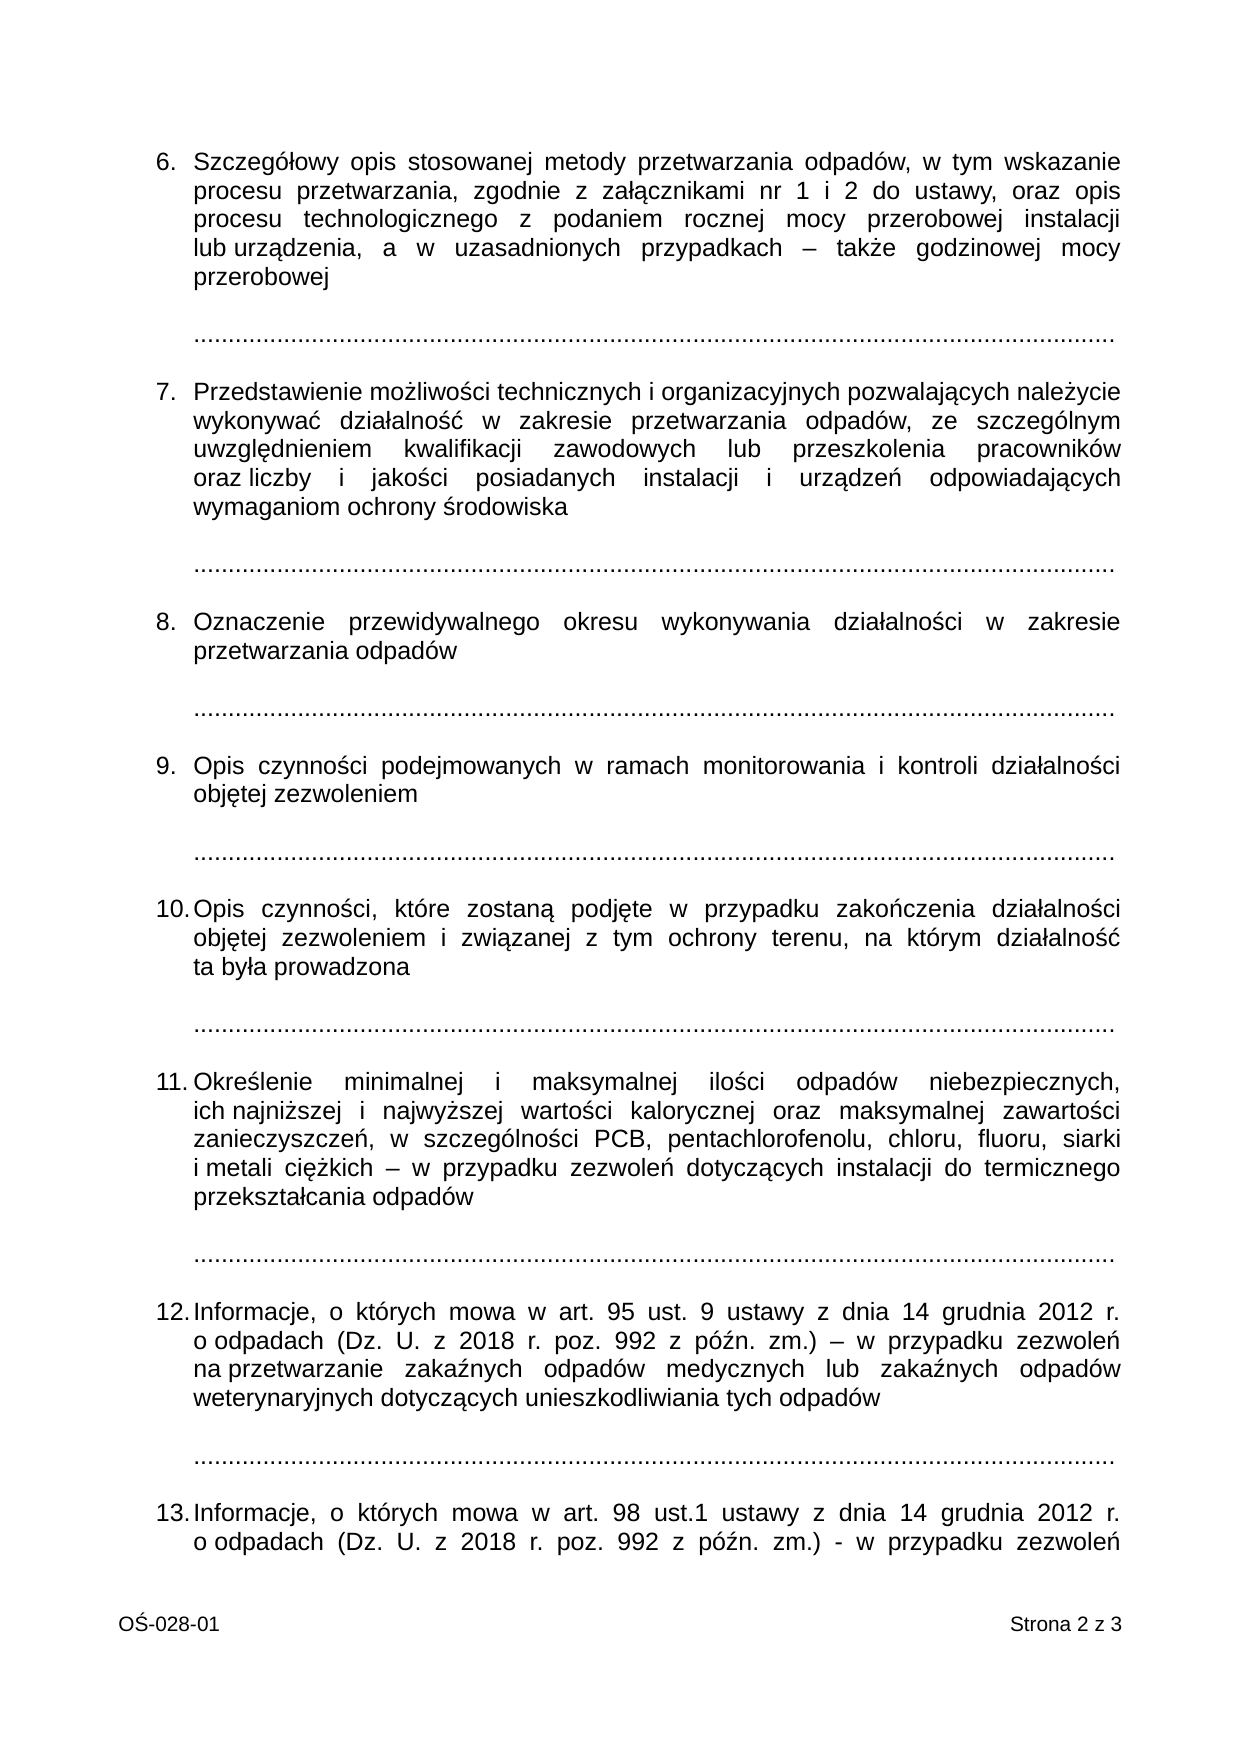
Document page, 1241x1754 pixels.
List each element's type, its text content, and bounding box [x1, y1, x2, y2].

list ..................................................................................................................................... [156, 1009, 1122, 1038]
list ..................................................................................................................................... [156, 549, 1122, 578]
list Informacje, o których mowa w art. 98 ust.1 ustawy z dnia 14 grudnia 2012 r. o odpadach (Dz. U. z 2018 r. poz. 992 z późn. zm.) - w przypadku zezwoleń [156, 1498, 1122, 1556]
list ..................................................................................................................................... [156, 693, 1122, 722]
list Informacje, o których mowa w art. 95 ust. 9 ustawy z dnia 14 grudnia 2012 r. o odpadach (Dz. U. z 2018 r. poz. 992 z późn. zm.) – w przypadku zezwoleń na przetwarzanie zakaźnych odpadów medycznych lub zakaźnych odpadów weterynaryjnych dotyczących unieszkodliwiania tych odpadów [156, 1297, 1122, 1412]
list Opis czynności, które zostaną podjęte w przypadku zakończenia działalności objętej zezwoleniem i związanej z tym ochrony terenu, na którym działalność ta była prowadzona [156, 894, 1122, 981]
list ..................................................................................................................................... [156, 1441, 1122, 1469]
list ..................................................................................................................................... [156, 837, 1122, 866]
list Przedstawienie możliwości technicznych i organizacyjnych pozwalających należycie wykonywać działalność w zakresie przetwarzania odpadów, ze szczególnym uwzględnieniem kwalifikacji zawodowych lub przeszkolenia pracowników oraz liczby i jakości posiadanych instalacji i urządzeń odpowiadających wymaganiom ochrony środowiska [156, 377, 1122, 521]
list ..................................................................................................................................... [156, 1239, 1122, 1268]
list Oznaczenie przewidywalnego okresu wykonywania działalności w zakresie przetwarzania odpadów [156, 607, 1122, 664]
list ..................................................................................................................................... [156, 319, 1122, 348]
list Opis czynności podejmowanych w ramach monitorowania i kontroli działalności objętej zezwoleniem [156, 751, 1122, 808]
list Określenie minimalnej i maksymalnej ilości odpadów niebezpiecznych, ich najniższej i najwyższej wartości kalorycznej oraz maksymalnej zawartości zanieczyszczeń, w szczególności PCB, pentachlorofenolu, chloru, fluoru, siarki i metali ciężkich – w przypadku zezwoleń dotyczących instalacji do termicznego przekształcania odpadów [156, 1067, 1122, 1211]
list Szczegółowy opis stosowanej metody przetwarzania odpadów, w tym wskazanie procesu przetwarzania, zgodnie z załącznikami nr 1 i 2 do ustawy, oraz opis procesu technologicznego z podaniem rocznej mocy przerobowej instalacji lub urządzenia, a w uzasadnionych przypadkach – także godzinowej mocy przerobowej [156, 147, 1122, 291]
